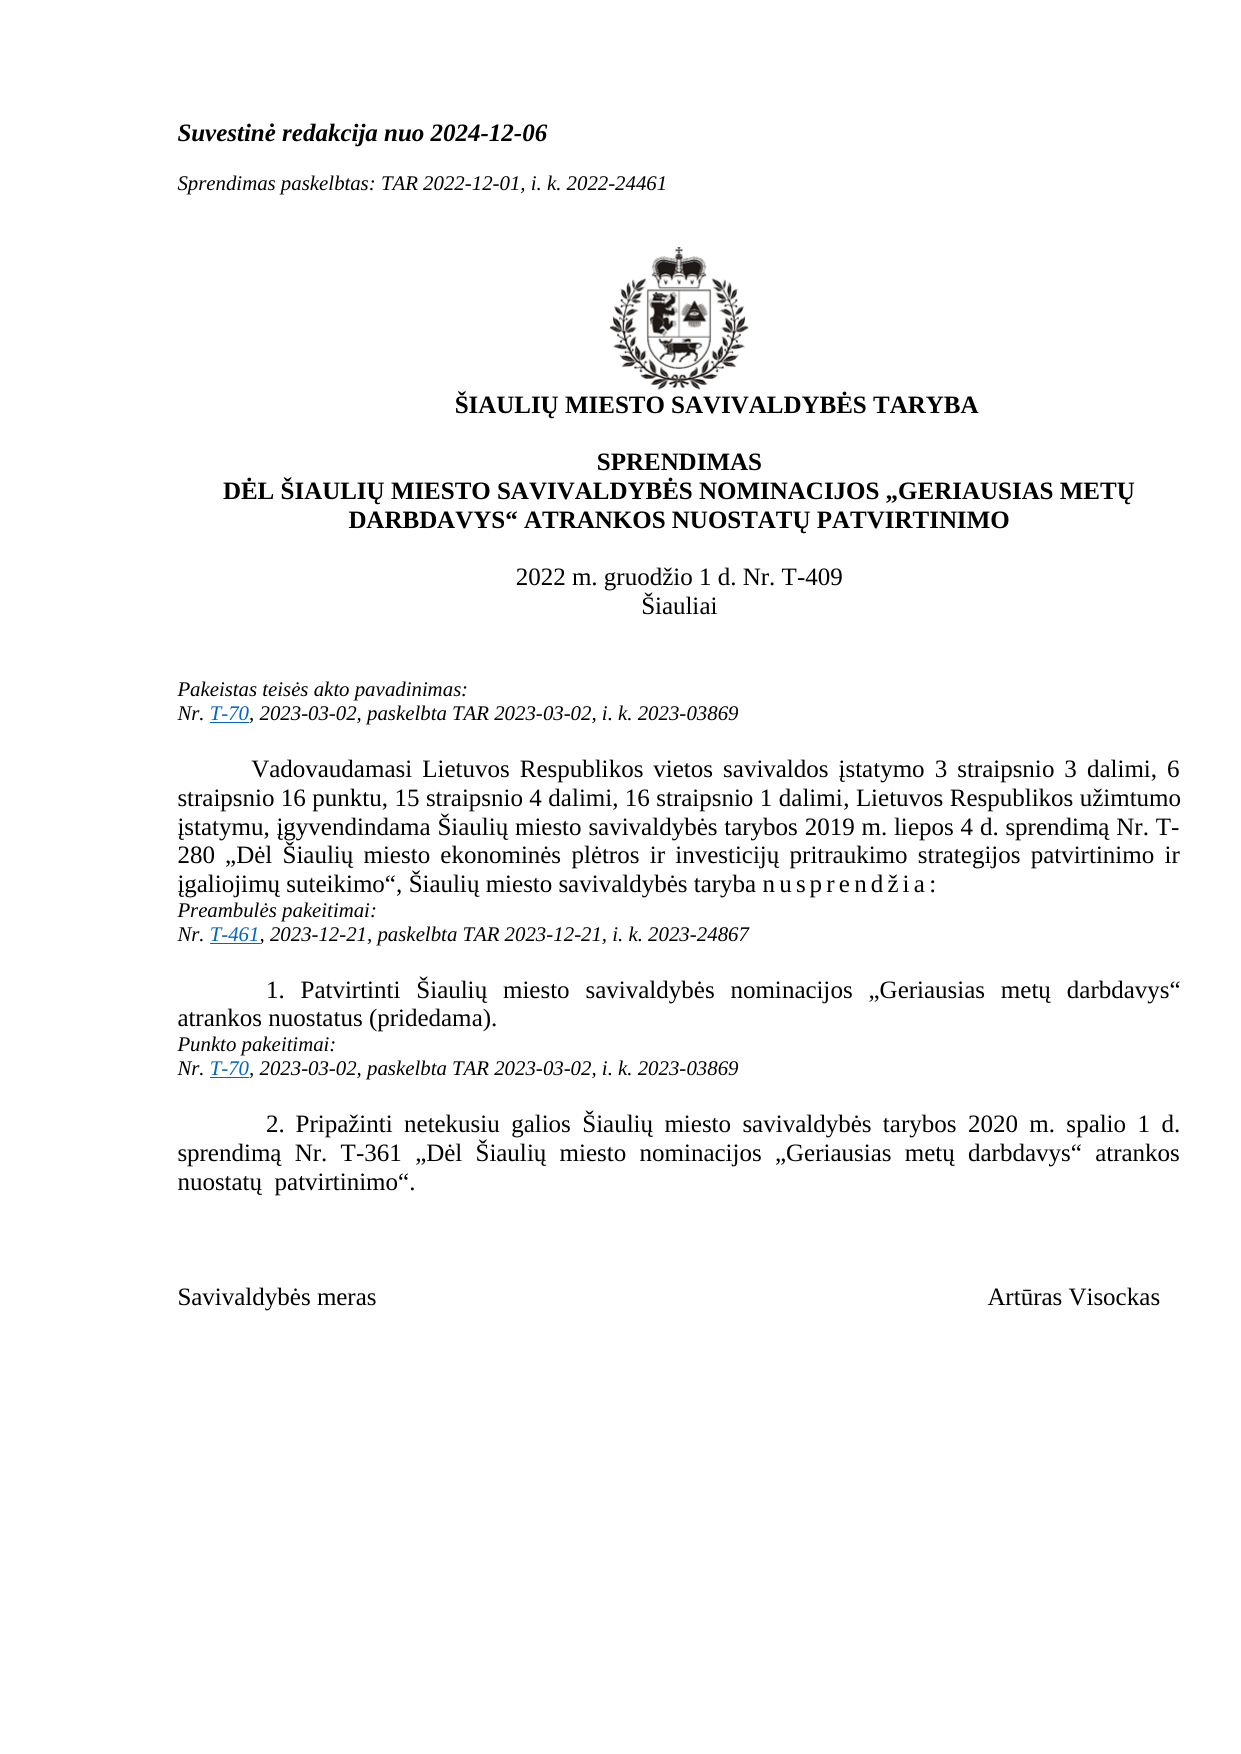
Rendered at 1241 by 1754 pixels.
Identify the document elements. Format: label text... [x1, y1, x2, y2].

text Savivaldybės meras Artūras Visockas [177, 1282, 1181, 1310]
text Nr. T-70, 2023-03-02, paskelbta TAR 2023-03-02, i. k. 2023-03869 [177, 1056, 1181, 1080]
text Sprendimas paskelbtas: TAR 2022-12-01, i. k. 2022-24461 [177, 171, 1181, 195]
text Šiauliai [177, 591, 1181, 620]
text Vadovaudamasi Lietuvos Respublikos vietos savivaldos įstatymo 3 straipsnio 3 dalimi, 6 straipsnio 16 punktu, 15 straipsnio 4 dalimi, 16 straipsnio 1 dalimi, Lietuvos Respublikos užimtumo įstatymu, įgyvendindama Šiaulių miesto savivaldybės tarybos 2019 m. liepos 4 d. sprendimą Nr. T-280 „Dėl Šiaulių miesto ekonominės plėtros ir investicijų pritraukimo strategijos patvirtinimo ir įgaliojimų suteikimo“, Šiaulių miesto savivaldybės taryba nusprendžia: [177, 754, 1181, 898]
subtitle SPRENDIMAS [177, 447, 1181, 476]
text Nr. T-461, 2023-12-21, paskelbta TAR 2023-12-21, i. k. 2023-24867 [177, 922, 1181, 946]
text DĖL ŠIAULIŲ MIESTO SAVIVALDYBĖS NOMINACIJOS „GERIAUSIAS METŲ DARBDAVYS“ ATRANKOS NUOSTATŲ PATVIRTINIMO [177, 476, 1181, 533]
text 2. Pripažinti netekusiu galios Šiaulių miesto savivaldybės tarybos 2020 m. spalio 1 d. sprendimą Nr. T-361 „Dėl Šiaulių miesto nominacijos „Geriausias metų darbdavys“ atrankos nuostatų patvirtinimo“. [177, 1109, 1181, 1195]
subtitle ŠIAULIŲ MIESTO SAVIVALDYBĖS TARYBA [177, 390, 1181, 418]
text Nr. T-70, 2023-03-02, paskelbta TAR 2023-03-02, i. k. 2023-03869 [177, 701, 1181, 725]
text Preambulės pakeitimai: [177, 898, 1181, 922]
text 2022 m. gruodžio 1 d. Nr. T-409 [177, 562, 1181, 591]
text Pakeistas teisės akto pavadinimas: [177, 677, 1181, 701]
text Punkto pakeitimai: [177, 1032, 1181, 1056]
text Suvestinė redakcija nuo 2024-12-06 [177, 118, 1181, 147]
text 1. Patvirtinti Šiaulių miesto savivaldybės nominacijos „Geriausias metų darbdavys“ atrankos nuostatus (pridedama). [177, 975, 1181, 1032]
